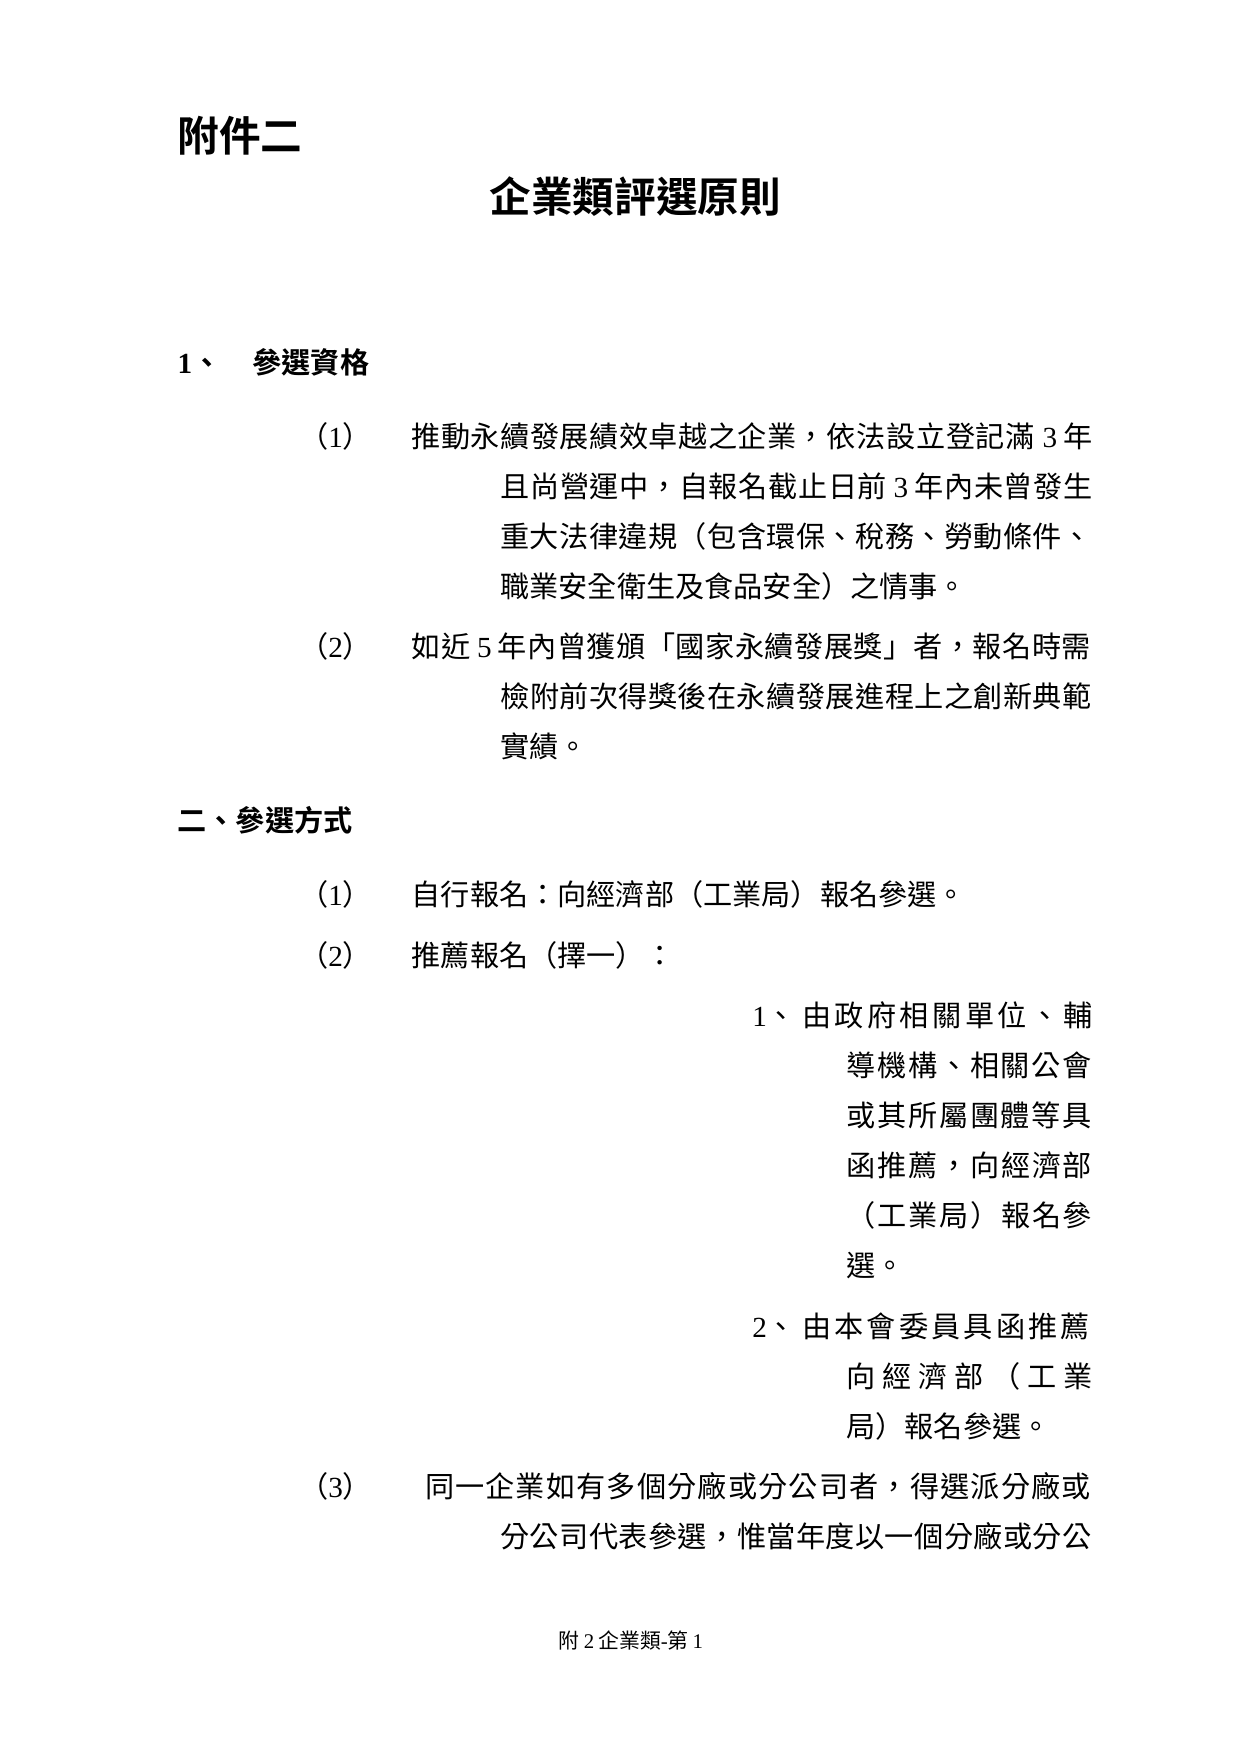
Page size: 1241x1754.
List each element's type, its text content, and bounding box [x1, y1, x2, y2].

list 推動永續發展績效卓越之企業，依法設立登記滿3年且尚營運中，自報名截止日前3年內未曾發生重大法律違規（包含環保、稅務、勞動條件、職業安全衛生及食品安全）之情事。 [299, 407, 1092, 607]
text 企業類評選原則 [177, 172, 1092, 222]
list 由政府相關單位、輔導機構、相關公會或其所屬團體等具函推薦，向經濟部（工業局）報名參選。 [752, 987, 1092, 1287]
list 參選資格 [177, 333, 1092, 383]
list 同一企業如有多個分廠或分公司者，得選派分廠或分公司代表參選，惟當年度以一個分廠或分公 [299, 1457, 1092, 1557]
list 如近5年內曾獲頒「國家永續發展獎」者，報名時需檢附前次得獎後在永續發展進程上之創新典範實績。 [299, 618, 1092, 768]
text 附件二 [177, 112, 1092, 162]
text 二、參選方式 [177, 792, 1092, 842]
list 自行報名：向經濟部（工業局）報名參選。 [299, 866, 1092, 916]
list 推薦報名（擇一）： [299, 926, 1092, 976]
list 由本會委員具函推薦，向經濟部（工業局）報名參選。 [752, 1297, 1092, 1447]
